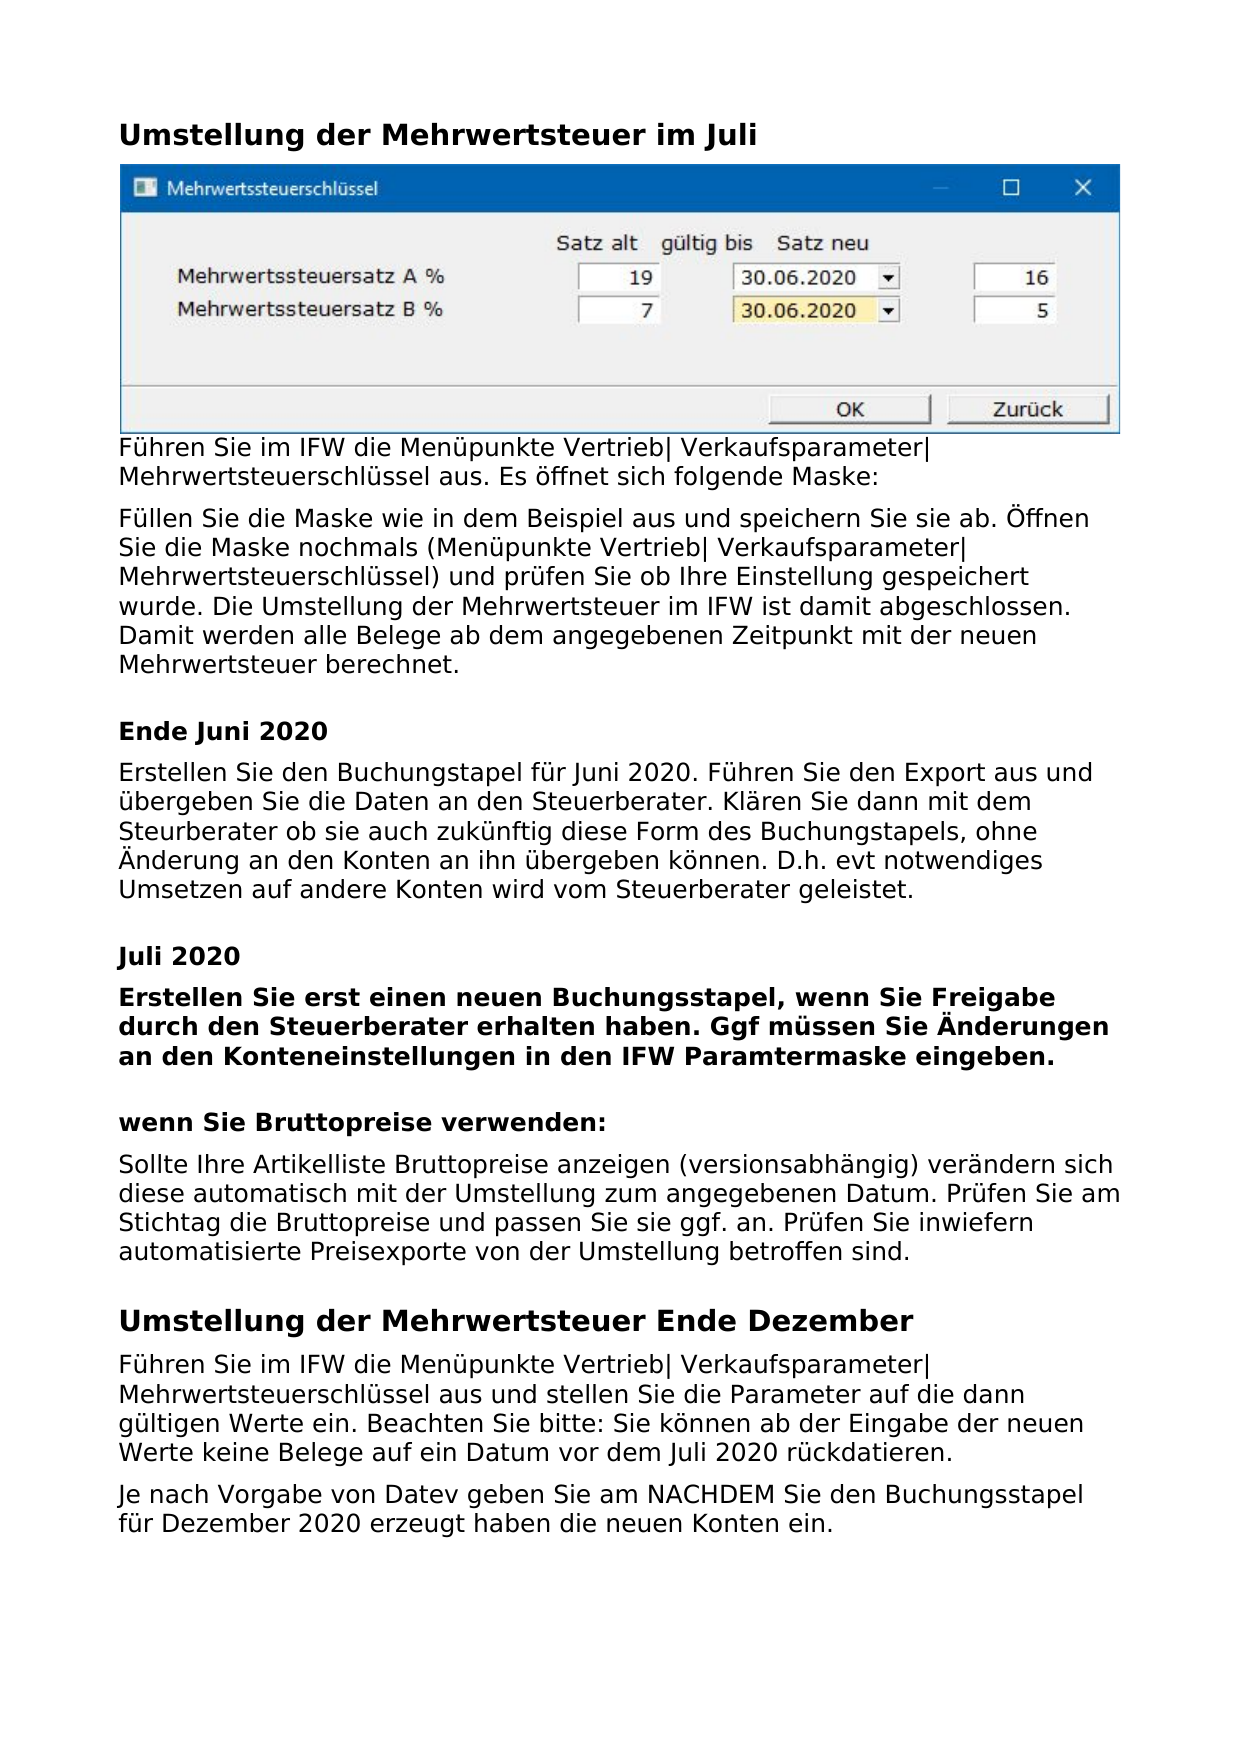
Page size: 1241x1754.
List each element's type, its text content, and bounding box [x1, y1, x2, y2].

picture [120, 164, 1121, 434]
text Füllen Sie die Maske wie in dem Beispiel aus und speichern Sie sie ab. Öffnen Sie die Maske nochmals (Menüpunkte Vertrieb| Verkaufsparameter| Mehrwertsteuerschlüssel) und prüfen Sie ob Ihre Einstellung gespeichert wurde. Die Umstellung der Mehrwertsteuer im IFW ist damit abgeschlossen. Damit werden alle Belege ab dem angegebenen Zeitpunkt mit der neuen Mehrwertsteuer berechnet. [118, 504, 1122, 679]
text Führen Sie im IFW die Menüpunkte Vertrieb| Verkaufsparameter| Mehrwertsteuerschlüssel aus. Es öffnet sich folgende Maske: [118, 164, 1122, 492]
text Je nach Vorgabe von Datev geben Sie am NACHDEM Sie den Buchungsstapel für Dezember 2020 erzeugt haben die neuen Konten ein. [118, 1480, 1122, 1538]
subtitle Ende Juni 2020 [118, 717, 1122, 746]
text Sollte Ihre Artikelliste Bruttopreise anzeigen (versionsabhängig) verändern sich diese automatisch mit der Umstellung zum angegebenen Datum. Prüfen Sie am Stichtag die Bruttopreise und passen Sie sie ggf. an. Prüfen Sie inwiefern automatisierte Preisexporte von der Umstellung betroffen sind. [118, 1150, 1122, 1267]
subtitle Juli 2020 [118, 942, 1122, 971]
text Führen Sie im IFW die Menüpunkte Vertrieb| Verkaufsparameter| Mehrwertsteuerschlüssel aus und stellen Sie die Parameter auf die dann gültigen Werte ein. Beachten Sie bitte: Sie können ab der Eingabe der neuen Werte keine Belege auf ein Datum vor dem Juli 2020 rückdatieren. [118, 1351, 1122, 1467]
subtitle Umstellung der Mehrwertsteuer Ende Dezember [118, 1304, 1122, 1338]
subtitle Umstellung der Mehrwertsteuer im Juli [118, 118, 1122, 152]
subtitle wenn Sie Bruttopreise verwenden: [118, 1108, 1122, 1137]
text Erstellen Sie erst einen neuen Buchungsstapel, wenn Sie Freigabe durch den Steuerberater erhalten haben. Ggf müssen Sie Änderungen an den Konteneinstellungen in den IFW Paramtermaske eingeben. [118, 983, 1122, 1071]
text Erstellen Sie den Buchungstapel für Juni 2020. Führen Sie den Export aus und übergeben Sie die Daten an den Steuerberater. Klären Sie dann mit dem Steurberater ob sie auch zukünftig diese Form des Buchungstapels, ohne Änderung an den Konten an ihn übergeben können. D.h. evt notwendiges Umsetzen auf andere Konten wird vom Steuerberater geleistet. [118, 758, 1122, 904]
